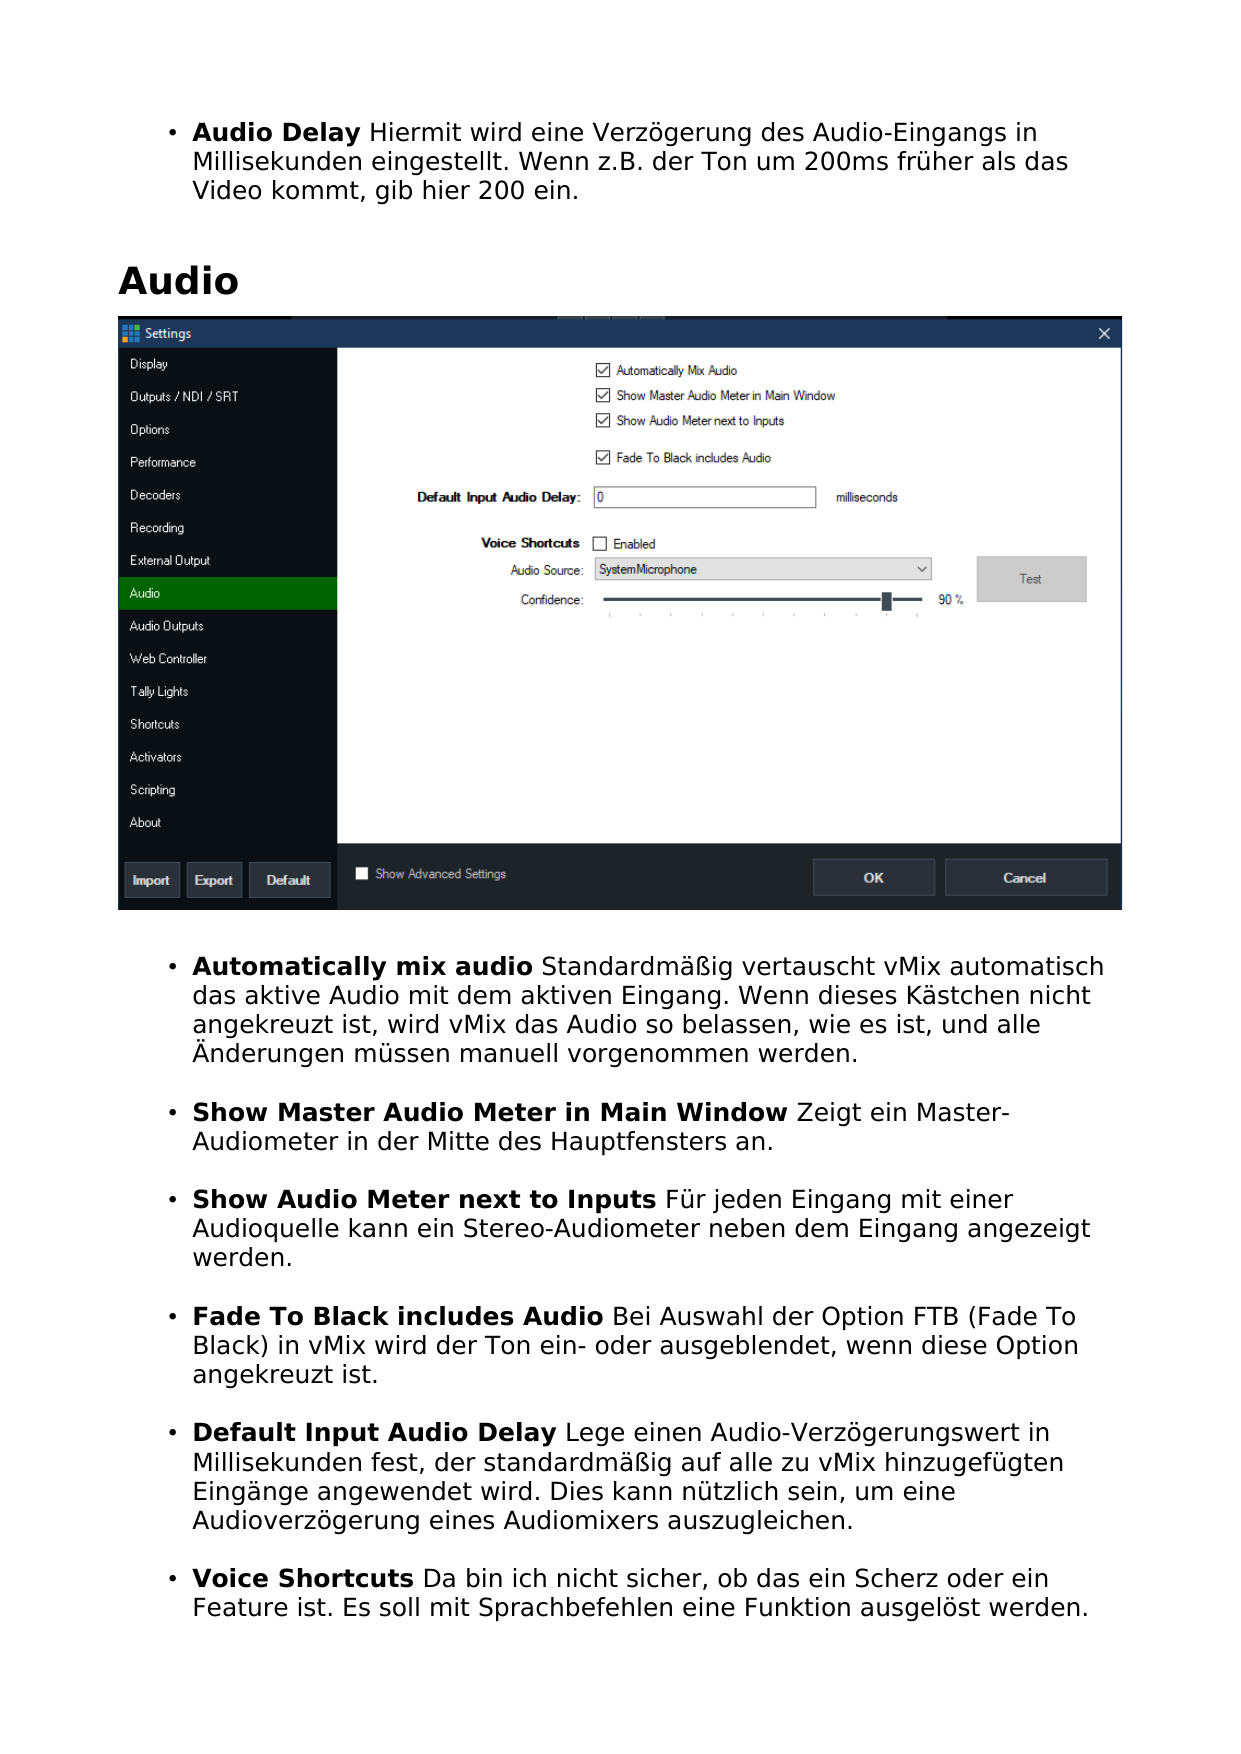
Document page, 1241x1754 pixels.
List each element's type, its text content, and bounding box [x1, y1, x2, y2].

list Audio Delay Hiermit wird eine Verzögerung des Audio-Eingangs in Millisekunden eingestellt. Wenn z.B. der Ton um 200ms früher als das Video kommt, gib hier 200 ein. [177, 118, 1122, 235]
subtitle Audio [118, 260, 1122, 303]
list Default Input Audio Delay Lege einen Audio-Verzögerungswert in Millisekunden fest, der standardmäßig auf alle zu vMix hinzugefügten Eingänge angewendet wird. Dies kann nützlich sein, um eine Audioverzögerung eines Audiomixers auszugleichen. [177, 1419, 1122, 1564]
picture [118, 316, 1123, 910]
list Fade To Black includes Audio Bei Auswahl der Option FTB (Fade To Black) in vMix wird der Ton ein- oder ausgeblendet, wenn diese Option angekreuzt ist. [177, 1302, 1122, 1419]
list Show Audio Meter next to Inputs Für jeden Eingang mit einer Audioquelle kann ein Stereo-Audiometer neben dem Eingang angezeigt werden. [177, 1185, 1122, 1302]
list Automatically mix audio Standardmäßig vertauscht vMix automatisch das aktive Audio mit dem aktiven Eingang. Wenn dieses Kästchen nicht angekreuzt ist, wird vMix das Audio so belassen, wie es ist, und alle Änderungen müssen manuell vorgenommen werden. [177, 952, 1122, 1098]
list Show Master Audio Meter in Main Window Zeigt ein Master-Audiometer in der Mitte des Hauptfensters an. [177, 1098, 1122, 1185]
list Voice Shortcuts Da bin ich nicht sicher, ob das ein Scherz oder ein Feature ist. Es soll mit Sprachbefehlen eine Funktion ausgelöst werden. [177, 1564, 1122, 1623]
